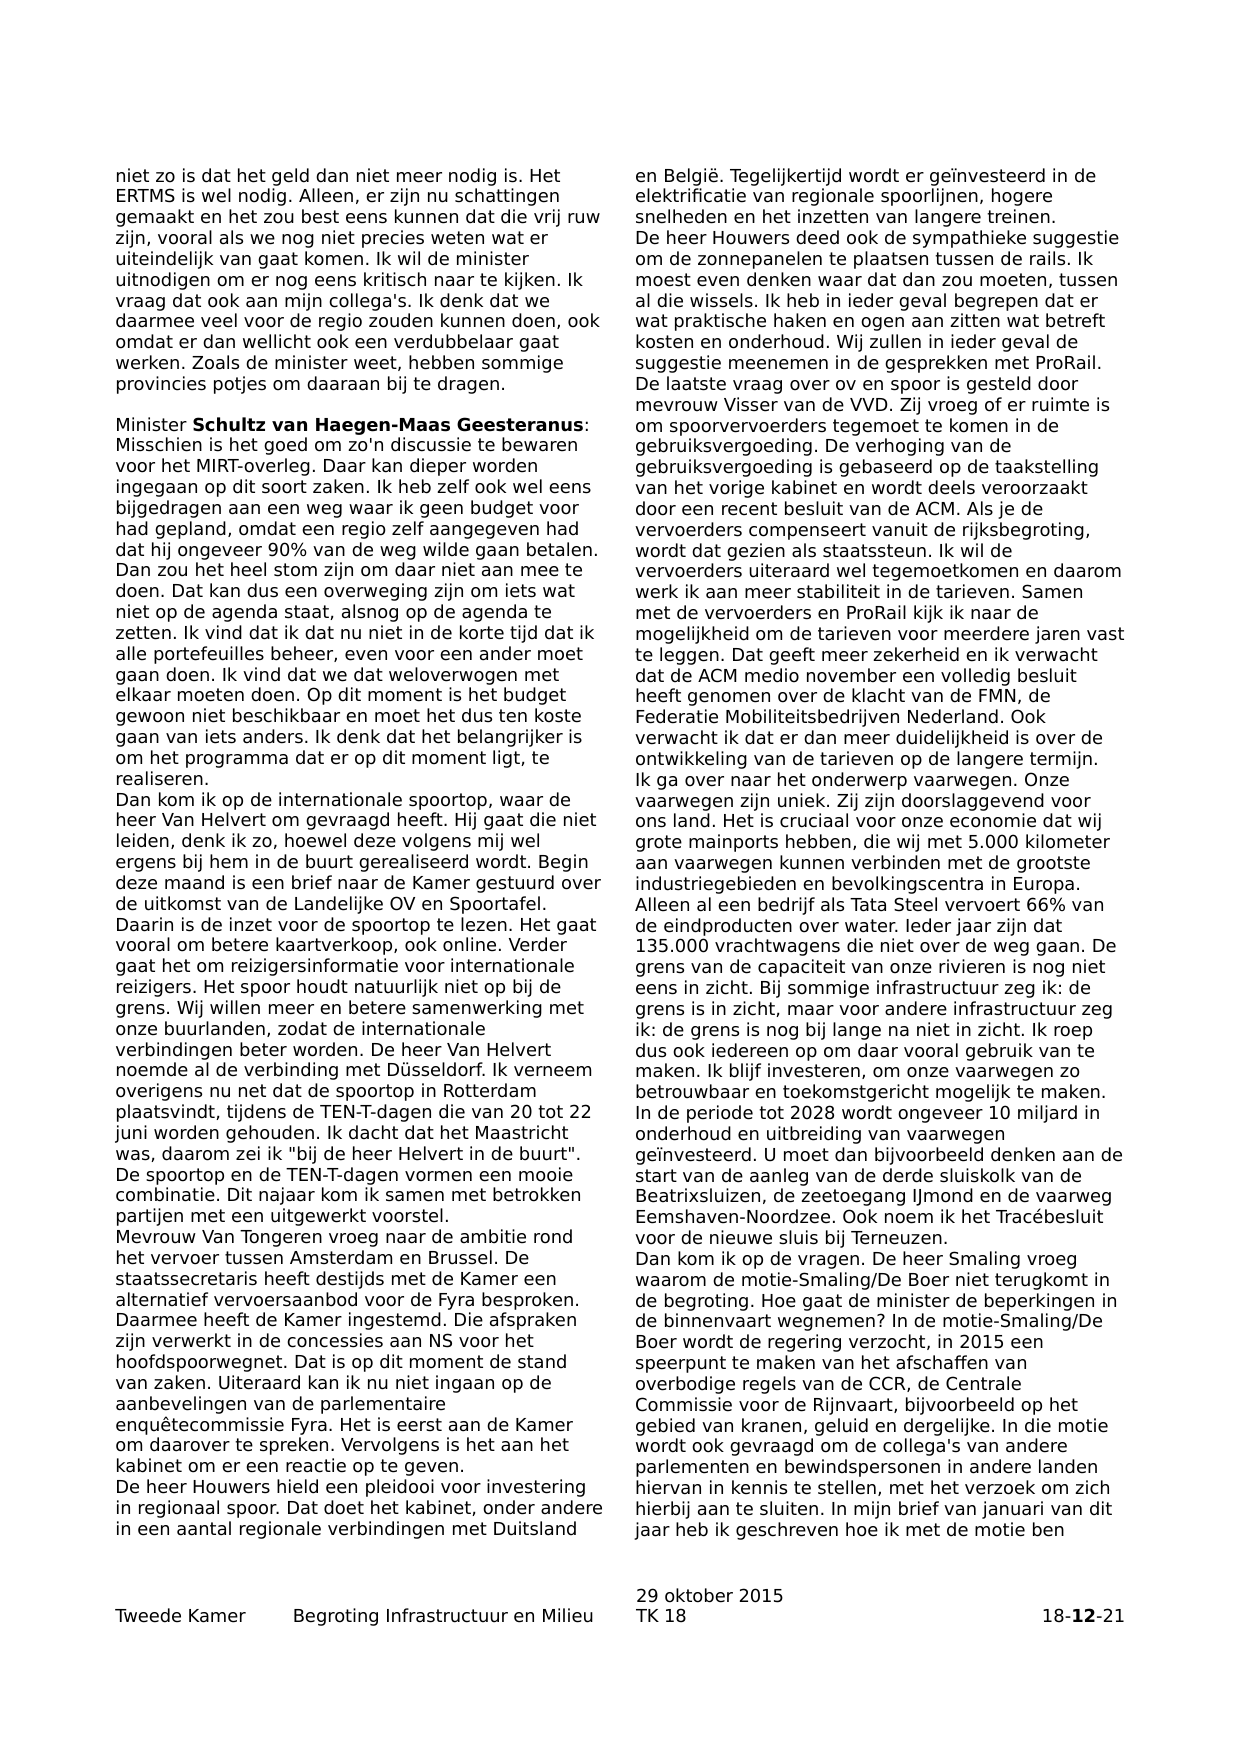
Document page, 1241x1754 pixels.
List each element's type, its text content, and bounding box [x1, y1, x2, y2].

text Misschien is het goed om zo'n discussie te bewaren voor het MIRT-overleg. Daar kan dieper worden ingegaan op dit soort zaken. Ik heb zelf ook wel eens bijgedragen aan een weg waar ik geen budget voor had gepland, omdat een regio zelf aangegeven had dat hij ongeveer 90% van de weg wilde gaan betalen. Dan zou het heel stom zijn om daar niet aan mee te doen. Dat kan dus een overweging zijn om iets wat niet op de agenda staat, alsnog op de agenda te zetten. Ik vind dat ik dat nu niet in de korte tijd dat ik alle portefeuilles beheer, even voor een ander moet gaan doen. Ik vind dat we dat weloverwogen met elkaar moeten doen. Op dit moment is het budget gewoon niet beschikbaar en moet het dus ten koste gaan van iets anders. Ik denk dat het belangrijker is om het programma dat er op dit moment ligt, te realiseren. [115, 435, 605, 789]
text De heer Houwers hield een pleidooi voor investering in regionaal spoor. Dat doet het kabinet, onder andere in een aantal regionale verbindingen met Duitsland [115, 1477, 605, 1539]
text Dan kom ik op de internationale spoortop, waar de heer Van Helvert om gevraagd heeft. Hij gaat die niet leiden, denk ik zo, hoewel deze volgens mij wel ergens bij hem in de buurt gerealiseerd wordt. Begin deze maand is een brief naar de Kamer gestuurd over de uitkomst van de Landelijke OV en Spoortafel. Daarin is de inzet voor de spoortop te lezen. Het gaat vooral om betere kaartverkoop, ook online. Verder gaat het om reizigersinformatie voor internationale reizigers. Het spoor houdt natuurlijk niet op bij de grens. Wij willen meer en betere samenwerking met onze buurlanden, zodat de internationale verbindingen beter worden. De heer Van Helvert noemde al de verbinding met Düsseldorf. Ik verneem overigens nu net dat de spoortop in Rotterdam plaatsvindt, tijdens de TEN-T-dagen die van 20 tot 22 juni worden gehouden. Ik dacht dat het Maastricht was, daarom zei ik "bij de heer Helvert in de buurt". De spoortop en de TEN-T-dagen vormen een mooie combinatie. Dit najaar kom ik samen met betrokken partijen met een uitgewerkt voorstel. [115, 789, 605, 1227]
text Minister Schultz van Haegen-Maas Geesteranus: [115, 414, 605, 435]
text en België. Tegelijkertijd wordt er geïnvesteerd in de elektrificatie van regionale spoorlijnen, hogere snelheden en het inzetten van langere treinen. [635, 165, 1125, 228]
text De laatste vraag over ov en spoor is gesteld door mevrouw Visser van de VVD. Zij vroeg of er ruimte is om spoorvervoerders tegemoet te komen in de gebruiksvergoeding. De verhoging van de gebruiksvergoeding is gebaseerd op de taakstelling van het vorige kabinet en wordt deels veroorzaakt door een recent besluit van de ACM. Als je de vervoerders compenseert vanuit de rijksbegroting, wordt dat gezien als staatssteun. Ik wil de vervoerders uiteraard wel tegemoetkomen en daarom werk ik aan meer stabiliteit in de tarieven. Samen met de vervoerders en ProRail kijk ik naar de mogelijkheid om de tarieven voor meerdere jaren vast te leggen. Dat geeft meer zekerheid en ik verwacht dat de ACM medio november een volledig besluit heeft genomen over de klacht van de FMN, de Federatie Mobiliteitsbedrijven Nederland. Ook verwacht ik dat er dan meer duidelijkheid is over de ontwikkeling van de tarieven op de langere termijn. [635, 374, 1125, 769]
text Dan kom ik op de vragen. De heer Smaling vroeg waarom de motie-Smaling/De Boer niet terugkomt in de begroting. Hoe gaat de minister de beperkingen in de binnenvaart wegnemen? In de motie-Smaling/De Boer wordt de regering verzocht, in 2015 een speerpunt te maken van het afschaffen van overbodige regels van de CCR, de Centrale Commissie voor de Rijnvaart, bijvoorbeeld op het gebied van kranen, geluid en dergelijke. In die motie wordt ook gevraagd om de collega's van andere parlementen en bewindspersonen in andere landen hiervan in kennis te stellen, met het verzoek om zich hierbij aan te sluiten. In mijn brief van januari van dit jaar heb ik geschreven hoe ik met de motie ben [635, 1249, 1125, 1540]
text De heer Houwers deed ook de sympathieke suggestie om de zonnepanelen te plaatsen tussen de rails. Ik moest even denken waar dat dan zou moeten, tussen al die wissels. Ik heb in ieder geval begrepen dat er wat praktische haken en ogen aan zitten wat betreft kosten en onderhoud. Wij zullen in ieder geval de suggestie meenemen in de gesprekken met ProRail. [635, 228, 1125, 374]
text Ik ga over naar het onderwerp vaarwegen. Onze vaarwegen zijn uniek. Zij zijn doorslaggevend voor ons land. Het is cruciaal voor onze economie dat wij grote mainports hebben, die wij met 5.000 kilometer aan vaarwegen kunnen verbinden met de grootste industriegebieden en bevolkingscentra in Europa. Alleen al een bedrijf als Tata Steel vervoert 66% van de eindproducten over water. Ieder jaar zijn dat 135.000 vrachtwagens die niet over de weg gaan. De grens van de capaciteit van onze rivieren is nog niet eens in zicht. Bij sommige infrastructuur zeg ik: de grens is in zicht, maar voor andere infrastructuur zeg ik: de grens is nog bij lange na niet in zicht. Ik roep dus ook iedereen op om daar vooral gebruik van te maken. Ik blijf investeren, om onze vaarwegen zo betrouwbaar en toekomstgericht mogelijk te maken. In de periode tot 2028 wordt ongeveer 10 miljard in onderhoud en uitbreiding van vaarwegen geïnvesteerd. U moet dan bijvoorbeeld denken aan de start van de aanleg van de derde sluiskolk van de Beatrixsluizen, de zeetoegang IJmond en de vaarweg Eemshaven-Noordzee. Ook noem ik het Tracébesluit voor de nieuwe sluis bij Terneuzen. [635, 769, 1125, 1249]
text Mevrouw Van Tongeren vroeg naar de ambitie rond het vervoer tussen Amsterdam en Brussel. De staatssecretaris heeft destijds met de Kamer een alternatief vervoersaanbod voor de Fyra besproken. Daarmee heeft de Kamer ingestemd. Die afspraken zijn verwerkt in de concessies aan NS voor het hoofdspoorwegnet. Dat is op dit moment de stand van zaken. Uiteraard kan ik nu niet ingaan op de aanbevelingen van de parlementaire enquêtecommissie Fyra. Het is eerst aan de Kamer om daarover te spreken. Vervolgens is het aan het kabinet om er een reactie op te geven. [115, 1227, 605, 1477]
text niet zo is dat het geld dan niet meer nodig is. Het ERTMS is wel nodig. Alleen, er zijn nu schattingen gemaakt en het zou best eens kunnen dat die vrij ruw zijn, vooral als we nog niet precies weten wat er uiteindelijk van gaat komen. Ik wil de minister uitnodigen om er nog eens kritisch naar te kijken. Ik vraag dat ook aan mijn collega's. Ik denk dat we daarmee veel voor de regio zouden kunnen doen, ook omdat er dan wellicht ook een verdubbelaar gaat werken. Zoals de minister weet, hebben sommige provincies potjes om daaraan bij te dragen. [115, 165, 605, 394]
